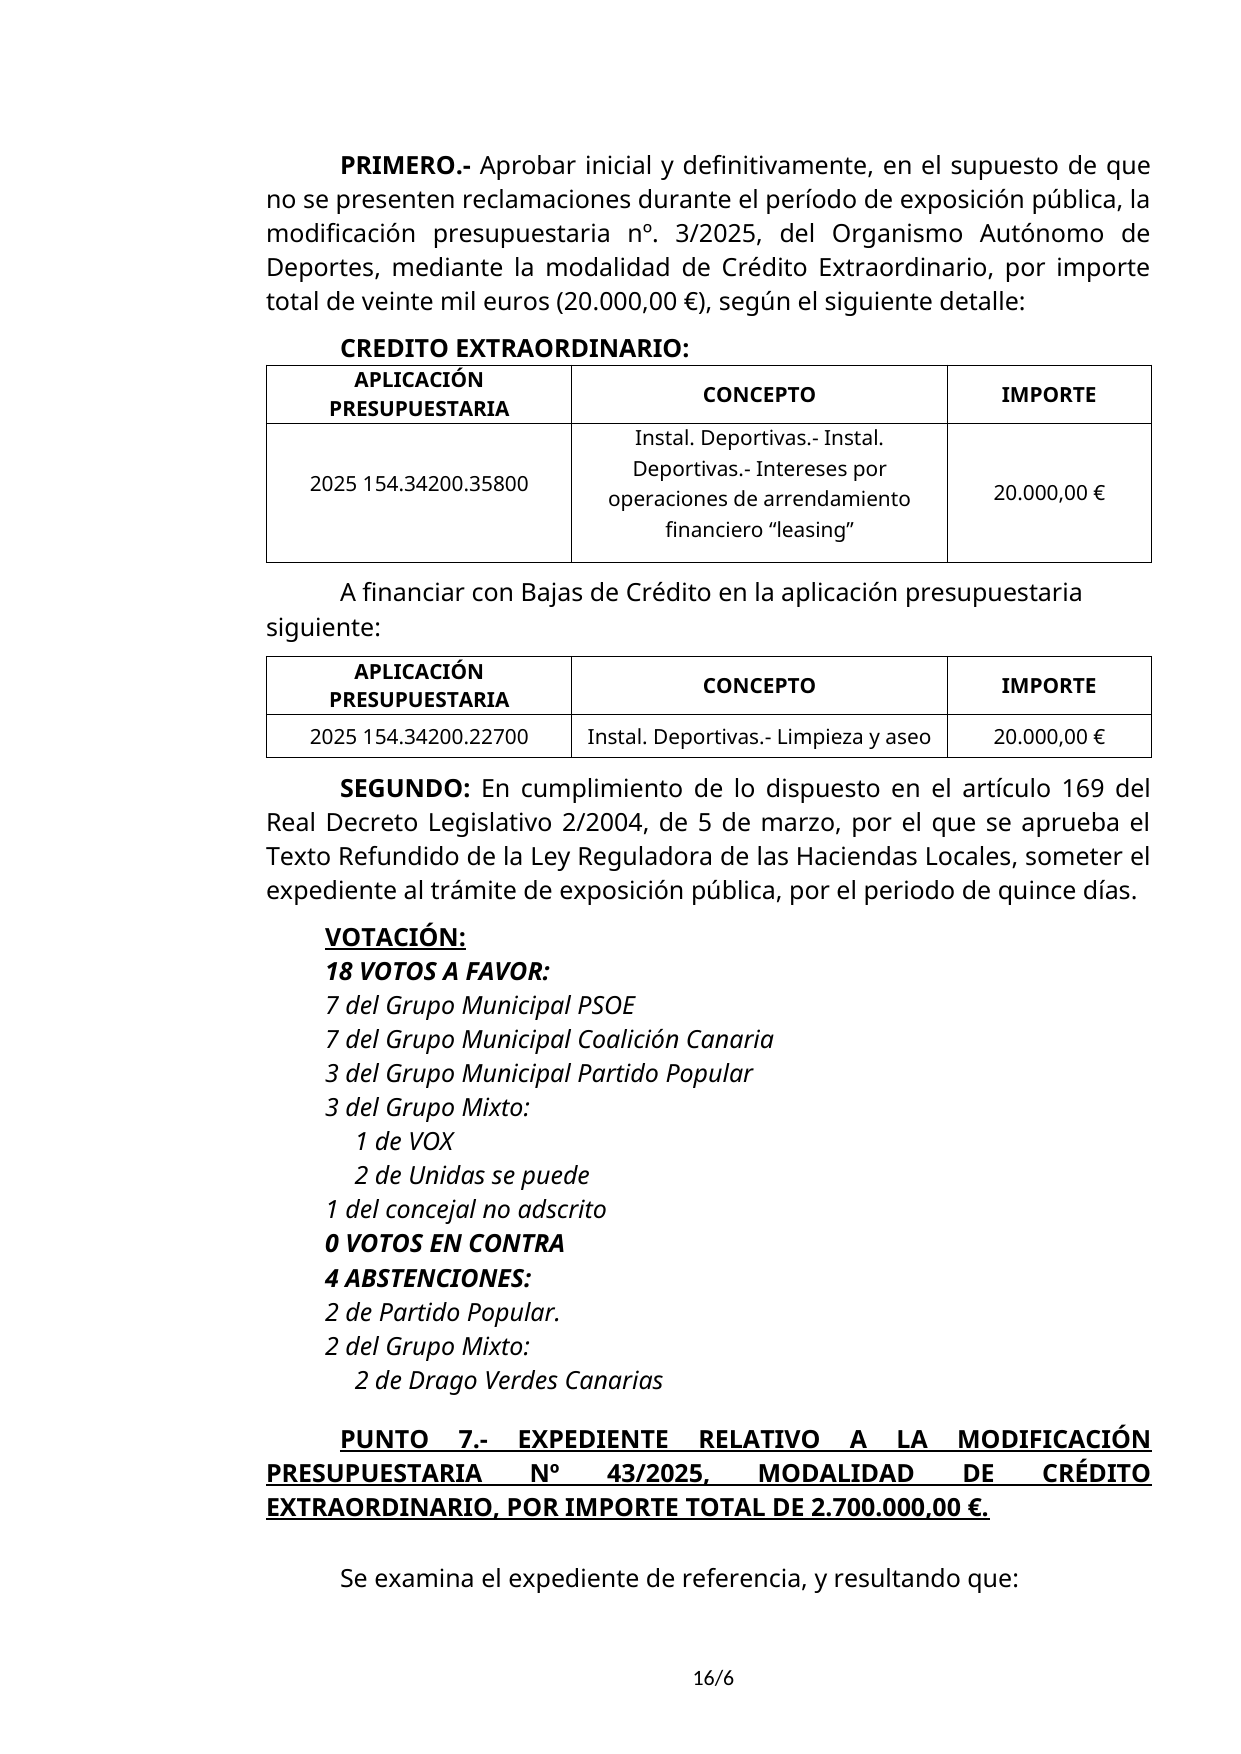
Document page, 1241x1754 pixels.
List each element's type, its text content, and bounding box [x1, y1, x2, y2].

text 1 de VOX [325, 1124, 1152, 1158]
table_header IMPORTE [948, 657, 1151, 714]
table_header CONCEPTO [572, 366, 947, 422]
table_cell 20.000,00 € [948, 424, 1151, 562]
subtitle PUNTO 7.- EXPEDIENTE RELATIVO A LA MODIFICACIÓN PRESUPUESTARIA Nº 43/2025, MODALIDAD DE CRÉDITO [266, 1421, 1152, 1484]
text 7 del Grupo Municipal PSOE [325, 988, 1152, 1022]
text 2 del Grupo Mixto: [325, 1328, 1152, 1362]
text 3 del Grupo Municipal Partido Popular [325, 1056, 1152, 1090]
table_header CONCEPTO [572, 657, 947, 714]
text Se examina el expediente de referencia, y resultando que: [266, 1561, 1152, 1595]
table_cell 2025 154.34200.35800 [267, 424, 571, 562]
text 4 ABSTENCIONES: [325, 1260, 1152, 1294]
text 1 del concejal no adscrito [325, 1192, 1152, 1226]
text PRIMERO.- Aprobar inicial y definitivamente, en el supuesto de que no se presenten reclamaciones durante el período de exposición pública, la modificación presupuestaria nº. 3/2025, del Organismo Autónomo de Deportes, mediante la modalidad de Crédito Extraordinario, por importe total de veinte mil euros (20.000,00 €), según el siguiente detalle: [266, 148, 1152, 318]
text 0 VOTOS EN CONTRA [325, 1226, 1152, 1260]
table_header APLICACIÓN PRESUPUESTARIA [267, 366, 571, 422]
text 3 del Grupo Mixto: [325, 1090, 1152, 1124]
text 18 VOTOS A FAVOR: [325, 954, 1152, 988]
subtitle EXTRAORDINARIO, POR IMPORTE TOTAL DE 2.700.000,00 €. [266, 1486, 1152, 1524]
text SEGUNDO: En cumplimiento de lo dispuesto en el artículo 169 del Real Decreto Legislativo 2/2004, de 5 de marzo, por el que se aprueba el Texto Refundido de la Ley Reguladora de las Haciendas Locales, someter el expediente al trámite de exposición pública, por el periodo de quince días. [266, 771, 1152, 907]
table_cell Instal. Deportivas.- Limpieza y aseo [572, 715, 947, 757]
table_header IMPORTE [948, 366, 1151, 422]
text 2 de Unidas se puede [325, 1158, 1152, 1192]
table_cell 2025 154.34200.22700 [267, 715, 571, 757]
table_cell 20.000,00 € [948, 715, 1151, 757]
text VOTACIÓN: [266, 919, 1152, 954]
table_cell Instal. Deportivas.- Instal. Deportivas.- Intereses por operaciones de arrendamiento financiero “leasing” [572, 424, 947, 562]
text 2 de Drago Verdes Canarias [266, 1362, 1144, 1396]
text A financiar con Bajas de Crédito en la aplicación presupuestaria siguiente: [266, 575, 1152, 643]
table_header APLICACIÓN PRESUPUESTARIA [267, 657, 571, 714]
text 2 de Partido Popular. [325, 1294, 1152, 1328]
text 7 del Grupo Municipal Coalición Canaria [325, 1022, 1152, 1056]
text CREDITO EXTRAORDINARIO: [266, 331, 1152, 364]
